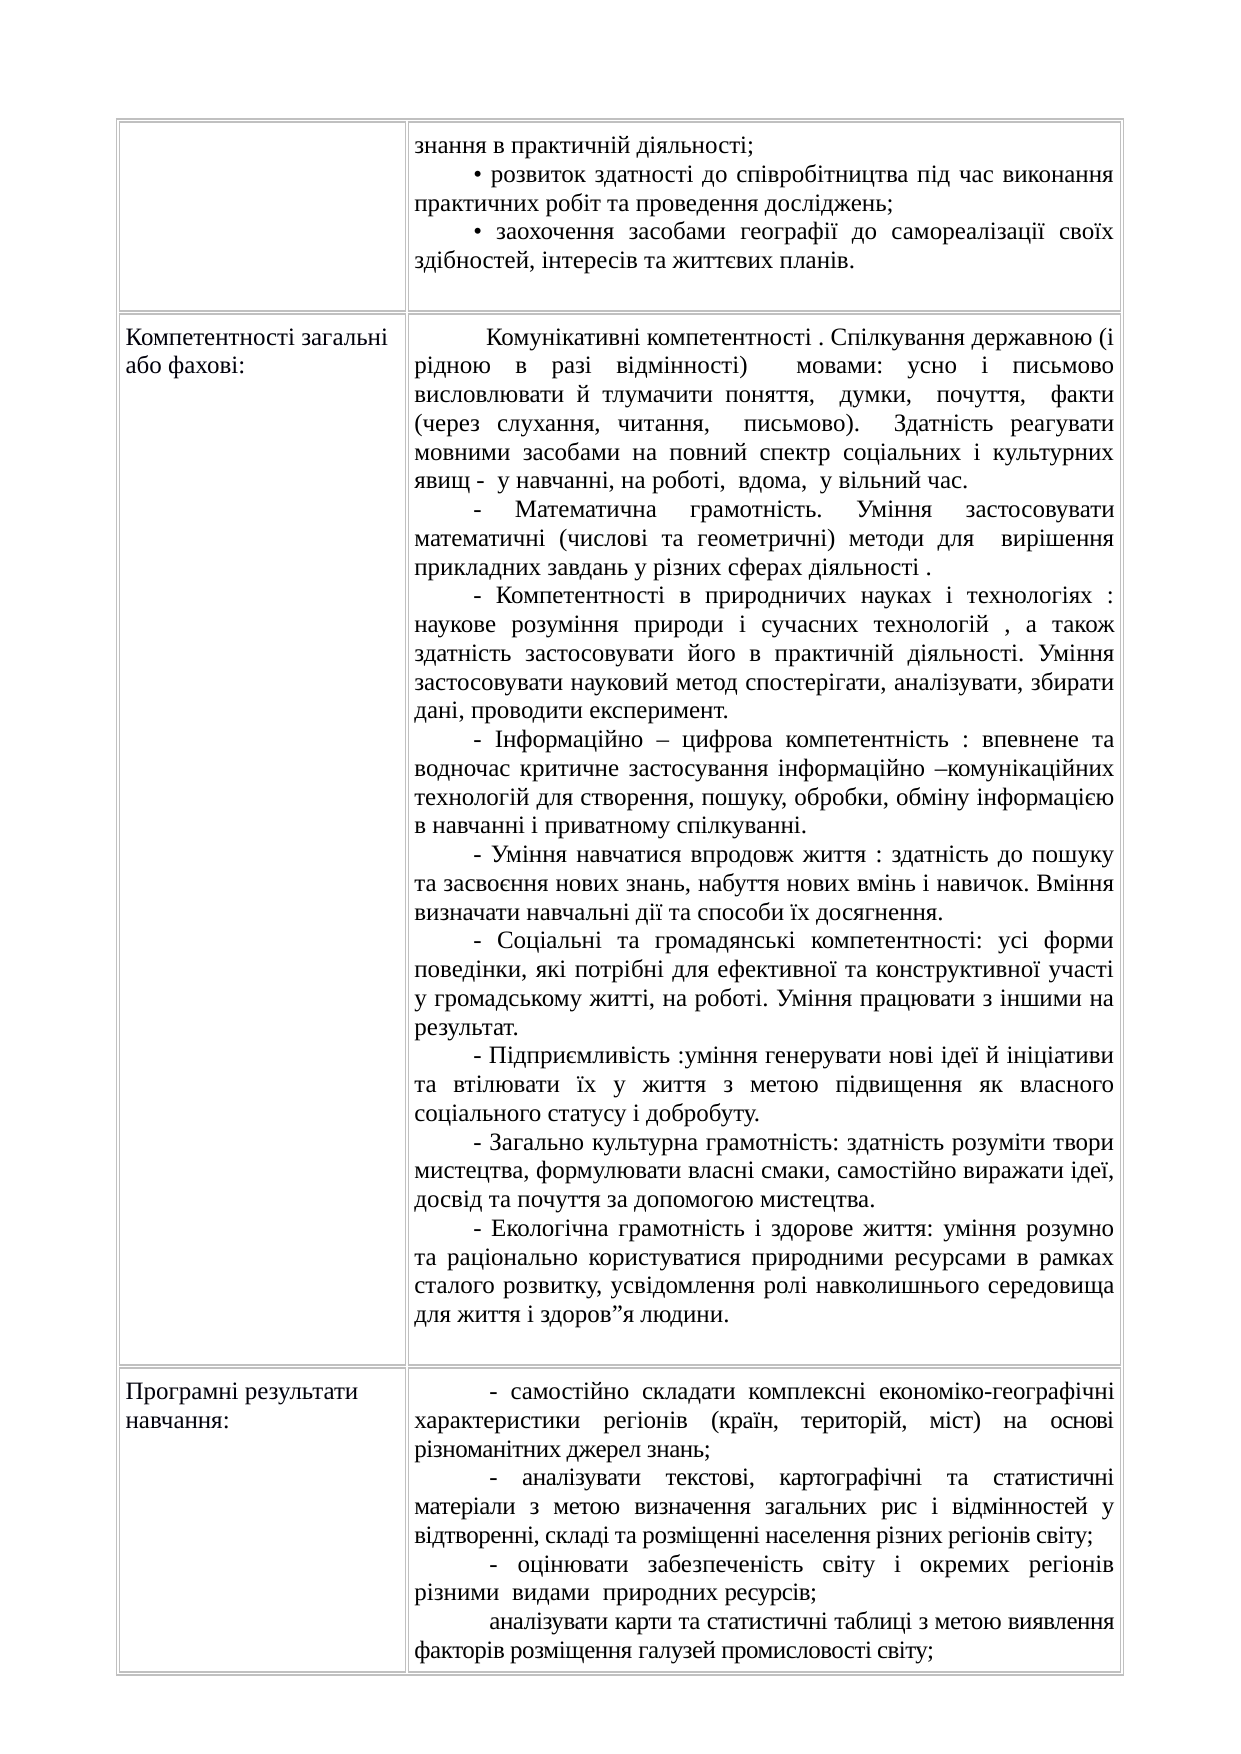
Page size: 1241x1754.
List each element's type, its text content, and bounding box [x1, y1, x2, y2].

table_cell знання в практичній діяльності; • розвиток здатності до співробітництва під час виконання практичних робіт та проведення досліджень; • заохочення засобами географії до самореалізації своїх здібностей, інтересів та життєвих планів. [409, 123, 1120, 310]
table_cell [120, 123, 405, 310]
table_cell - самостійно складати комплексні економіко-географічні характеристики регіонів (країн, територій, міст) на основі різноманітних джерел знань; - аналізувати текстові, картографічні та статистичні матеріали з метою визначення загальних рис і відмінностей у відтворенні, складі та розміщенні населення різних регіонів світу; - оцінювати забезпеченість світу і окремих регіонів різними видами природних ресурсів; аналізувати карти та статистичні таблиці з метою виявлення факторів розміщення галузей промисловості світу; [409, 1369, 1120, 1671]
table_cell Програмні результати навчання: [120, 1369, 405, 1671]
table_cell Комунікативні компетентності . Спілкування державною (і рідною в разі відмінності) мовами: усно і письмово висловлювати й тлумачити поняття, думки, почуття, факти (через слухання, читання, письмово). Здатність реагувати мовними засобами на повний спектр соціальних і культурних явищ - у навчанні, на роботі, вдома, у вільний час. - Математична грамотність. Уміння застосовувати математичні (числові та геометричні) методи для вирішення прикладних завдань у різних сферах діяльності . - Компетентності в природничих науках і технологіях : наукове розуміння природи і сучасних технологій , а також здатність застосовувати його в практичній діяльності. Уміння застосовувати науковий метод спостерігати, аналізувати, збирати дані, проводити експеримент. - Інформаційно – цифрова компетентність : впевнене та водночас критичне застосування інформаційно –комунікаційних технологій для створення, пошуку, обробки, обміну інформацією в навчанні і приватному спілкуванні. - Уміння навчатися впродовж життя : здатність до пошуку та засвоєння нових знань, набуття нових вмінь і навичок. Вміння визначати навчальні дії та споcоби їх досягнення. - Соціальні та громадянські компетентності: усі форми поведінки, які потрібні для ефективної та конструктивної участі у громадському житті, на роботі. Уміння працювати з іншими на результат. - Підприємливість :уміння генерувати нові ідеї й ініціативи та втілювати їх у життя з метою підвищення як власного соціального статусу і добробуту. - Загально культурна грамотність: здатність розуміти твори мистецтва, формулювати власні смаки, самостійно виражати ідеї, досвід та почуття за допомогою мистецтва. - Екологічна грамотність і здорове життя: уміння розумно та раціонально користуватися природними ресурсами в рамках сталого розвитку, усвідомлення ролі навколишнього середовища для життя і здоров”я людини. [409, 315, 1120, 1364]
table_cell Компетентності загальні або фахові: [120, 315, 405, 1364]
